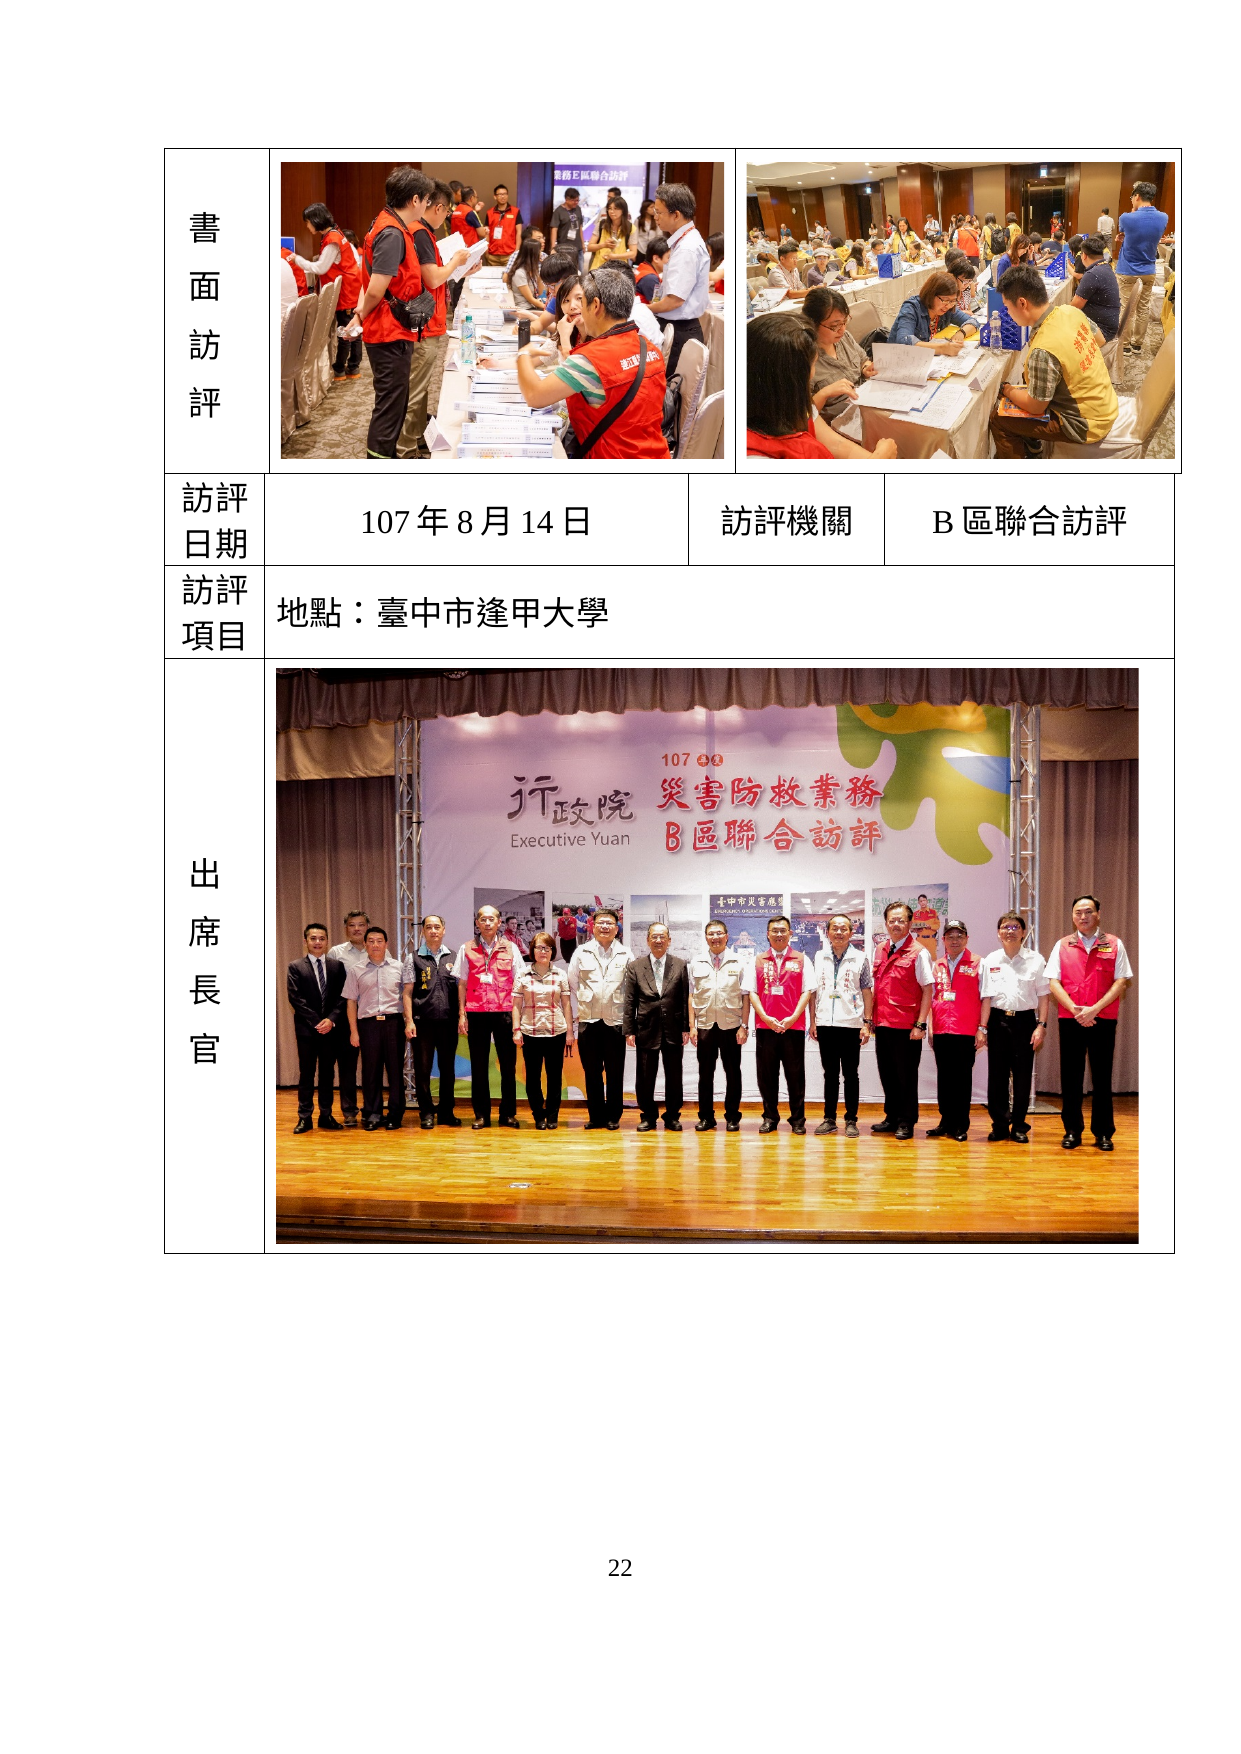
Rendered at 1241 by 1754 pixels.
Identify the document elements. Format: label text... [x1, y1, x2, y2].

table_cell [1175, 658, 1181, 1253]
table_cell [1175, 474, 1181, 565]
table_cell 出席長官 [165, 659, 264, 1253]
table_cell B區聯合訪評 [885, 474, 1174, 565]
table_cell [736, 149, 1181, 472]
table_cell [270, 149, 735, 472]
table_cell 書面訪評 [165, 149, 269, 472]
table_cell [1175, 565, 1181, 658]
table_cell 地點：臺中市逢甲大學 [265, 566, 1174, 658]
table_cell [265, 659, 1174, 1253]
table_cell 107年8月14日 [265, 474, 688, 565]
table_cell 訪評項目 [165, 566, 264, 658]
table_cell 訪評機關 [689, 474, 884, 565]
table_cell 訪評日期 [165, 474, 264, 565]
